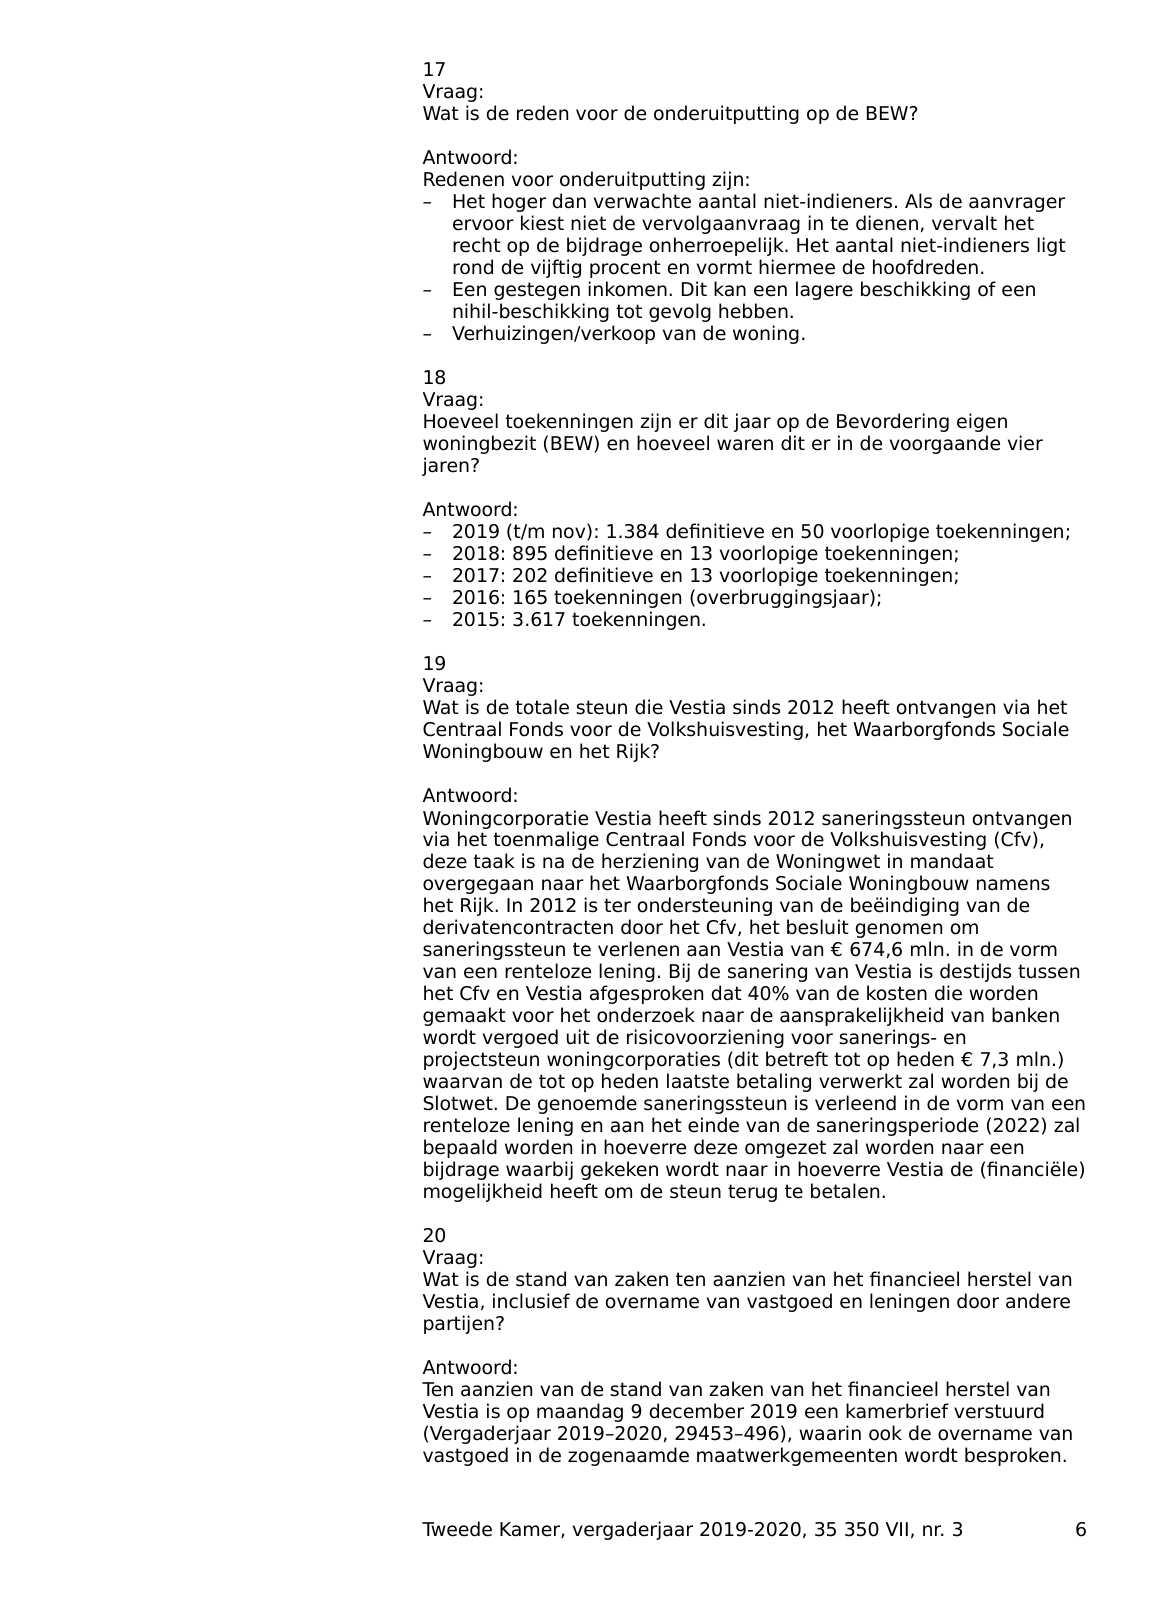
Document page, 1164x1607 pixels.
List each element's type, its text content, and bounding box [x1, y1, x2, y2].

text Antwoord: [422, 785, 1087, 807]
text – 2019 (t/m nov): 1.384 definitieve en 50 voorlopige toekenningen; [422, 521, 1087, 543]
text Ten aanzien van de stand van zaken van het financieel herstel van Vestia is op maandag 9 december 2019 een kamerbrief verstuurd (Vergaderjaar 2019–2020, 29453–496), waarin ook de overname van vastgoed in de zogenaamde maatwerkgemeenten wordt besproken. [422, 1379, 1087, 1467]
text – 2017: 202 definitieve en 13 voorlopige toekenningen; [422, 565, 1087, 587]
text – Verhuizingen/verkoop van de woning. [422, 323, 1087, 345]
text Hoeveel toekenningen zijn er dit jaar op de Bevordering eigen woningbezit (BEW) en hoeveel waren dit er in de voorgaande vier jaren? [422, 411, 1087, 477]
text Woningcorporatie Vestia heeft sinds 2012 saneringssteun ontvangen via het toenmalige Centraal Fonds voor de Volkshuisvesting (Cfv), deze taak is na de herziening van de Woningwet in mandaat overgegaan naar het Waarborgfonds Sociale Woningbouw namens het Rijk. In 2012 is ter ondersteuning van de beëindiging van de derivatencontracten door het Cfv, het besluit genomen om saneringssteun te verlenen aan Vestia van € 674,6 mln. in de vorm van een renteloze lening. Bij de sanering van Vestia is destijds tussen het Cfv en Vestia afgesproken dat 40% van de kosten die worden gemaakt voor het onderzoek naar de aansprakelijkheid van banken wordt vergoed uit de risicovoorziening voor sanerings- en projectsteun woningcorporaties (dit betreft tot op heden € 7,3 mln.) waarvan de tot op heden laatste betaling verwerkt zal worden bij de Slotwet. De genoemde saneringssteun is verleend in de vorm van een renteloze lening en aan het einde van de saneringsperiode (2022) zal bepaald worden in hoeverre deze omgezet zal worden naar een bijdrage waarbij gekeken wordt naar in hoeverre Vestia de (financiële) mogelijkheid heeft om de steun terug te betalen. [422, 807, 1087, 1203]
text Vraag: [422, 1247, 1087, 1269]
text – 2016: 165 toekenningen (overbruggingsjaar); [422, 587, 1087, 609]
text Antwoord: [422, 499, 1087, 521]
text 18 [422, 367, 1087, 389]
text 20 [422, 1225, 1087, 1247]
text Vraag: [422, 81, 1087, 103]
text – Een gestegen inkomen. Dit kan een lagere beschikking of een nihil-beschikking tot gevolg hebben. [422, 279, 1087, 323]
text Wat is de reden voor de onderuitputting op de BEW? [422, 103, 1087, 125]
text 19 [422, 653, 1087, 675]
text Antwoord: [422, 147, 1087, 169]
text Vraag: [422, 675, 1087, 697]
text Antwoord: [422, 1357, 1087, 1379]
text Wat is de stand van zaken ten aanzien van het financieel herstel van Vestia, inclusief de overname van vastgoed en leningen door andere partijen? [422, 1269, 1087, 1335]
text Redenen voor onderuitputting zijn: [422, 169, 1087, 191]
text 17 [422, 59, 1087, 81]
text – 2015: 3.617 toekenningen. [422, 609, 1087, 631]
text Vraag: [422, 389, 1087, 411]
text – Het hoger dan verwachte aantal niet-indieners. Als de aanvrager ervoor kiest niet de vervolgaanvraag in te dienen, vervalt het recht op de bijdrage onherroepelijk. Het aantal niet-indieners ligt rond de vijftig procent en vormt hiermee de hoofdreden. [422, 191, 1087, 279]
text – 2018: 895 definitieve en 13 voorlopige toekenningen; [422, 543, 1087, 565]
text Wat is de totale steun die Vestia sinds 2012 heeft ontvangen via het Centraal Fonds voor de Volkshuisvesting, het Waarborgfonds Sociale Woningbouw en het Rijk? [422, 697, 1087, 763]
